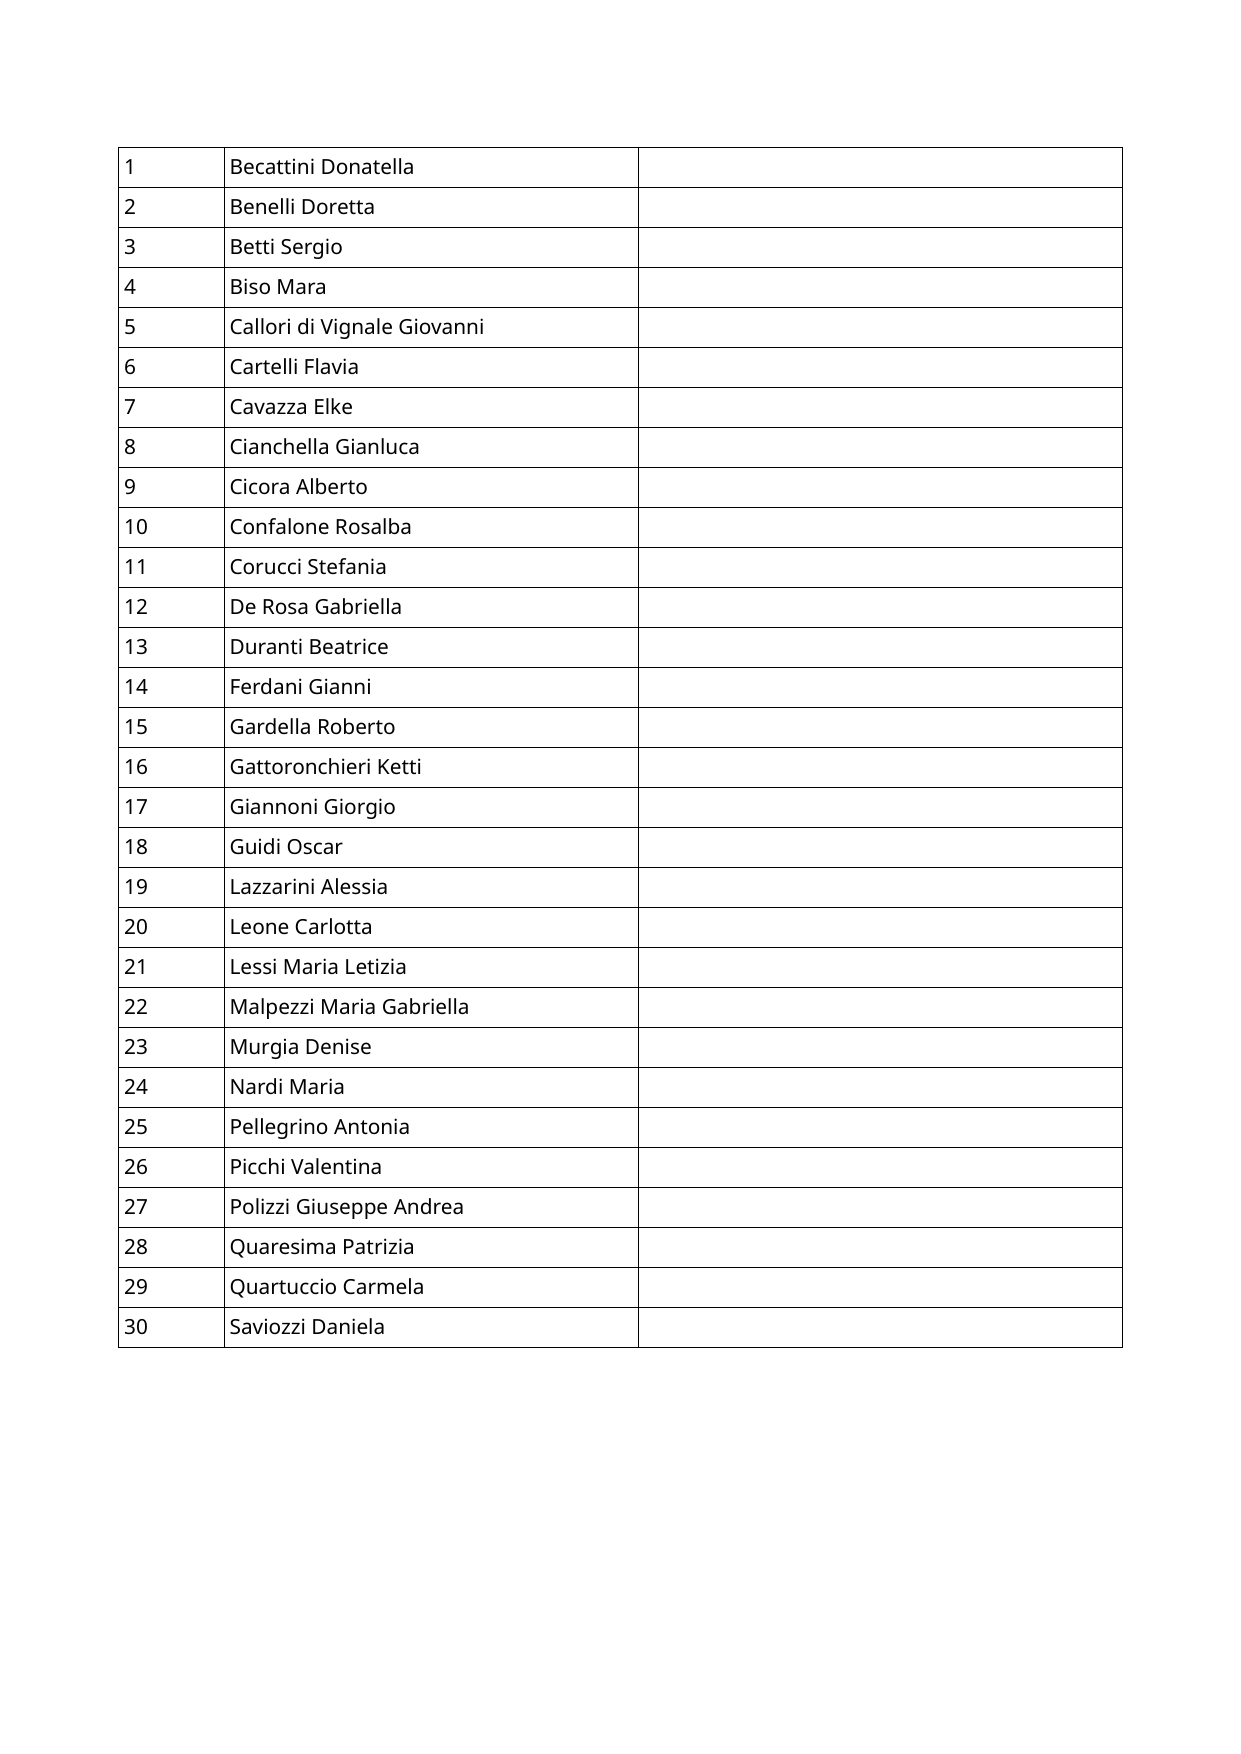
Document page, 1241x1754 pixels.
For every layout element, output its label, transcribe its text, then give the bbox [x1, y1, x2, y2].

table_cell 9 [119, 468, 224, 507]
table_cell [639, 228, 1122, 267]
table_cell 19 [119, 868, 224, 907]
table_cell [639, 1068, 1122, 1107]
table_cell [639, 868, 1122, 907]
table_cell Callori di Vignale Giovanni [225, 308, 638, 347]
table_cell [639, 1268, 1122, 1307]
table_cell 8 [119, 428, 224, 467]
table_cell 16 [119, 748, 224, 787]
table_cell Cianchella Gianluca [225, 428, 638, 467]
table_cell 15 [119, 708, 224, 747]
table_cell [639, 1028, 1122, 1067]
table_cell [639, 788, 1122, 827]
table_cell Benelli Doretta [225, 188, 638, 227]
table_cell De Rosa Gabriella [225, 588, 638, 627]
table_cell Giannoni Giorgio [225, 788, 638, 827]
table_cell 29 [119, 1268, 224, 1307]
table_cell Duranti Beatrice [225, 628, 638, 667]
table_cell 27 [119, 1188, 224, 1227]
table_cell Saviozzi Daniela [225, 1308, 638, 1347]
table_cell [639, 948, 1122, 987]
table_header 1 [119, 148, 224, 187]
table_cell 25 [119, 1108, 224, 1147]
table_cell Cavazza Elke [225, 388, 638, 427]
table_cell [639, 1188, 1122, 1227]
table_cell 30 [119, 1308, 224, 1347]
table_cell 18 [119, 828, 224, 867]
table_cell 21 [119, 948, 224, 987]
table_cell [639, 908, 1122, 947]
table_cell 28 [119, 1228, 224, 1267]
table_cell 11 [119, 548, 224, 587]
table_cell Biso Mara [225, 268, 638, 307]
table_cell [639, 388, 1122, 427]
table_cell Lessi Maria Letizia [225, 948, 638, 987]
table_cell [639, 268, 1122, 307]
table_cell [639, 828, 1122, 867]
table_cell Picchi Valentina [225, 1148, 638, 1187]
table_header [639, 148, 1122, 187]
table_cell [639, 348, 1122, 387]
table_cell Murgia Denise [225, 1028, 638, 1067]
table_cell [639, 548, 1122, 587]
table_cell Corucci Stefania [225, 548, 638, 587]
table_cell [639, 508, 1122, 547]
table_cell Lazzarini Alessia [225, 868, 638, 907]
table_cell [639, 668, 1122, 707]
table_cell [639, 1228, 1122, 1267]
table_cell [639, 708, 1122, 747]
table_cell [639, 988, 1122, 1027]
table_cell [639, 308, 1122, 347]
table_cell 17 [119, 788, 224, 827]
table_cell 12 [119, 588, 224, 627]
table_cell Cicora Alberto [225, 468, 638, 507]
table_cell Gattoronchieri Ketti [225, 748, 638, 787]
table_cell [639, 468, 1122, 507]
table_cell Quartuccio Carmela [225, 1268, 638, 1307]
table_cell [639, 1308, 1122, 1347]
table_cell Guidi Oscar [225, 828, 638, 867]
table_cell Polizzi Giuseppe Andrea [225, 1188, 638, 1227]
table_cell Ferdani Gianni [225, 668, 638, 707]
table_cell [639, 588, 1122, 627]
table_cell [639, 1148, 1122, 1187]
table_cell 6 [119, 348, 224, 387]
table_cell 3 [119, 228, 224, 267]
table_cell 23 [119, 1028, 224, 1067]
table_cell [639, 1108, 1122, 1147]
table_cell Nardi Maria [225, 1068, 638, 1107]
table_cell Confalone Rosalba [225, 508, 638, 547]
table_cell 4 [119, 268, 224, 307]
table_cell 7 [119, 388, 224, 427]
table_cell 22 [119, 988, 224, 1027]
table_cell 26 [119, 1148, 224, 1187]
table_cell Leone Carlotta [225, 908, 638, 947]
table_cell 24 [119, 1068, 224, 1107]
table_cell 10 [119, 508, 224, 547]
table_cell 5 [119, 308, 224, 347]
table_cell 20 [119, 908, 224, 947]
table_cell Gardella Roberto [225, 708, 638, 747]
table_cell [639, 628, 1122, 667]
table_cell 13 [119, 628, 224, 667]
table_cell [639, 428, 1122, 467]
table_header Becattini Donatella [225, 148, 638, 187]
table_cell 2 [119, 188, 224, 227]
table_cell 14 [119, 668, 224, 707]
table_cell Malpezzi Maria Gabriella [225, 988, 638, 1027]
table_cell Quaresima Patrizia [225, 1228, 638, 1267]
table_cell Pellegrino Antonia [225, 1108, 638, 1147]
table_cell [639, 748, 1122, 787]
table_cell [639, 188, 1122, 227]
table_cell Cartelli Flavia [225, 348, 638, 387]
table_cell Betti Sergio [225, 228, 638, 267]
